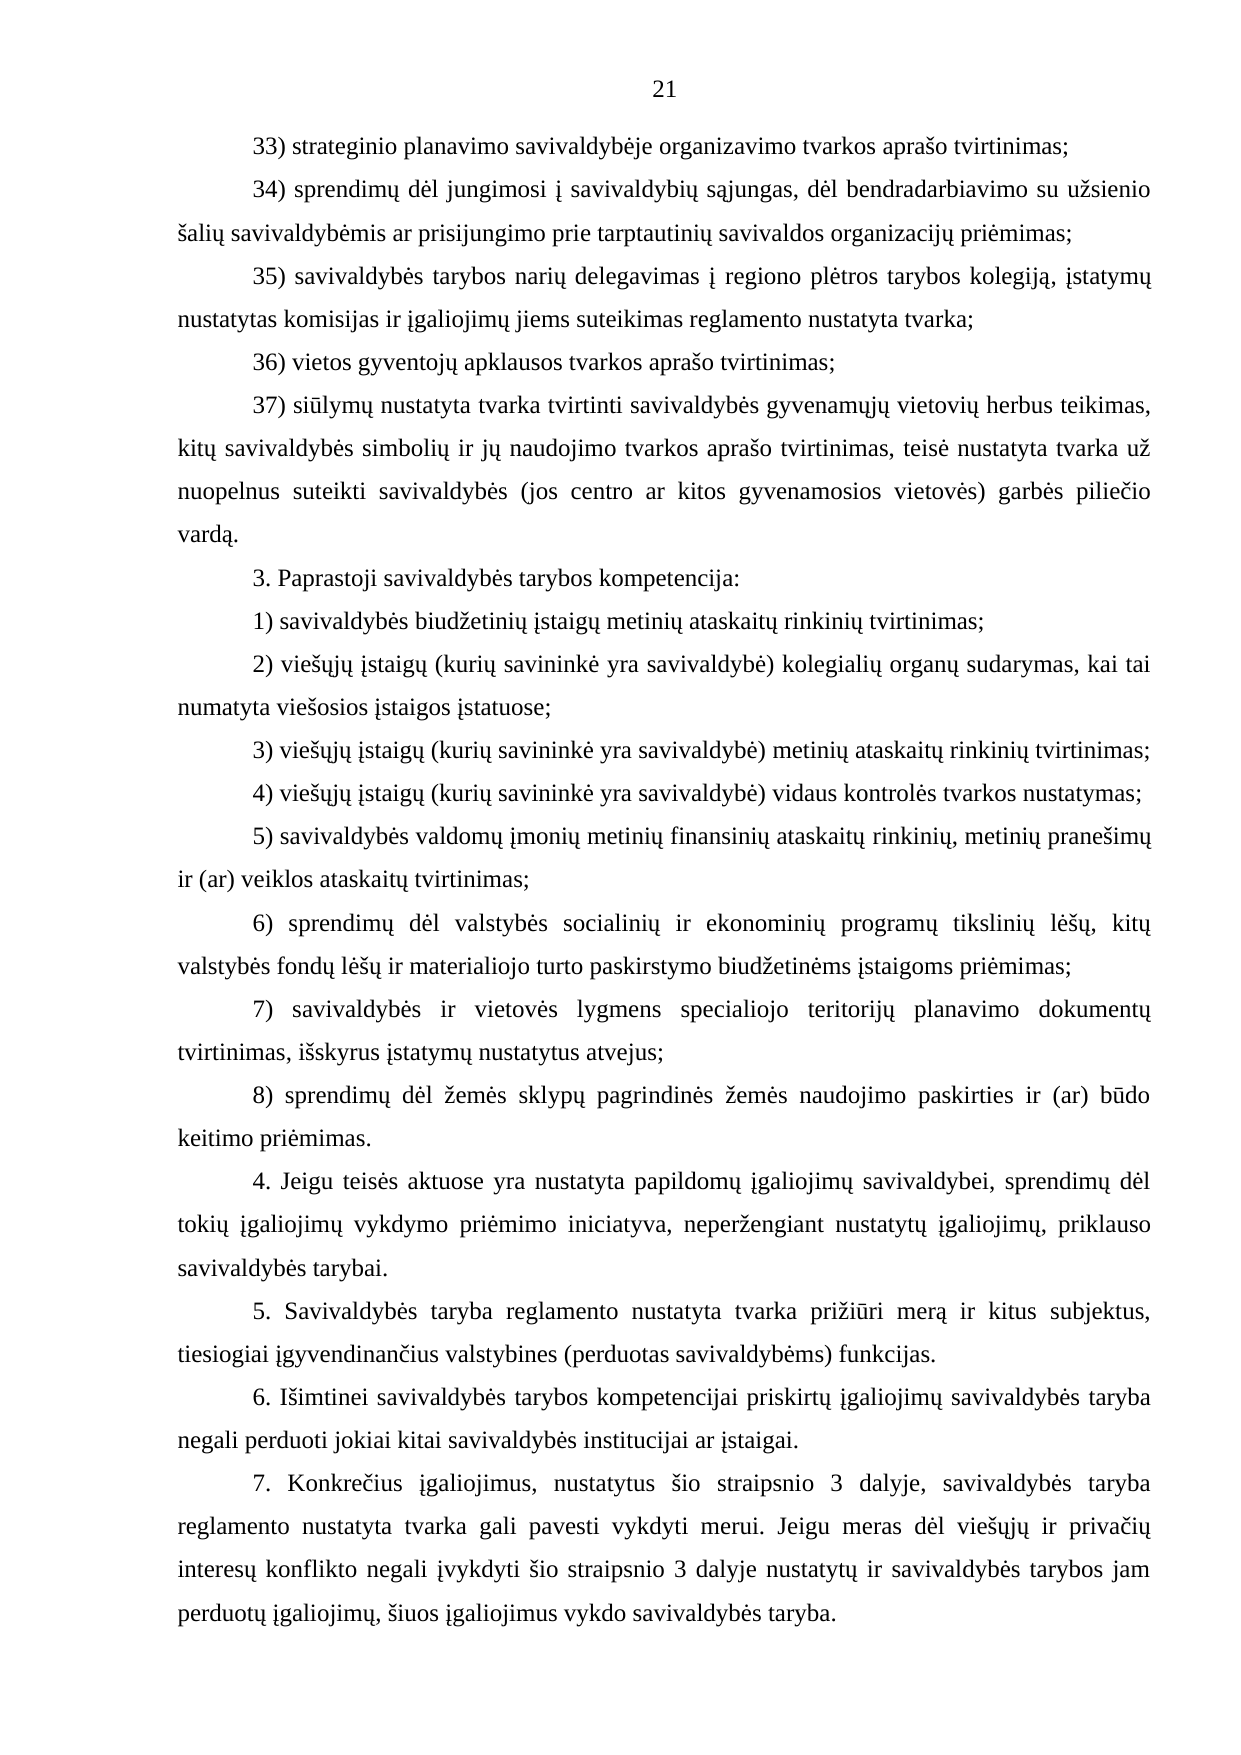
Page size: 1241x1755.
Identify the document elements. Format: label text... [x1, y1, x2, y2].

text 6) sprendimų dėl valstybės socialinių ir ekonominių programų tikslinių lėšų, kitų valstybės fondų lėšų ir materialiojo turto paskirstymo biudžetinėms įstaigoms priėmimas; [177, 908, 1152, 979]
text 34) sprendimų dėl jungimosi į savivaldybių sąjungas, dėl bendradarbiavimo su užsienio šalių savivaldybėmis ar prisijungimo prie tarptautinių savivaldos organizacijų priėmimas; [177, 174, 1152, 246]
text 33) strateginio planavimo savivaldybėje organizavimo tvarkos aprašo tvirtinimas; [177, 131, 1152, 160]
text 35) savivaldybės tarybos narių delegavimas į regiono plėtros tarybos kolegiją, įstatymų nustatytas komisijas ir įgaliojimų jiems suteikimas reglamento nustatyta tvarka; [177, 261, 1152, 333]
text 8) sprendimų dėl žemės sklypų pagrindinės žemės naudojimo paskirties ir (ar) būdo keitimo priėmimas. [177, 1080, 1152, 1152]
text 3) viešųjų įstaigų (kurių savininkė yra savivaldybė) metinių ataskaitų rinkinių tvirtinimas; [177, 735, 1152, 764]
text 37) siūlymų nustatyta tvarka tvirtinti savivaldybės gyvenamųjų vietovių herbus teikimas, kitų savivaldybės simbolių ir jų naudojimo tvarkos aprašo tvirtinimas, teisė nustatyta tvarka už nuopelnus suteikti savivaldybės (jos centro ar kitos gyvenamosios vietovės) garbės piliečio vardą. [177, 390, 1152, 548]
text 1) savivaldybės biudžetinių įstaigų metinių ataskaitų rinkinių tvirtinimas; [177, 606, 1152, 634]
text 5. Savivaldybės taryba reglamento nustatyta tvarka prižiūri merą ir kitus subjektus, tiesiogiai įgyvendinančius valstybines (perduotas savivaldybėms) funkcijas. [177, 1296, 1152, 1368]
text 6. Išimtinei savivaldybės tarybos kompetencijai priskirtų įgaliojimų savivaldybės taryba negali perduoti jokiai kitai savivaldybės institucijai ar įstaigai. [177, 1382, 1152, 1454]
text 7. Konkrečius įgaliojimus, nustatytus šio straipsnio 3 dalyje, savivaldybės taryba reglamento nustatyta tvarka gali pavesti vykdyti merui. Jeigu meras dėl viešųjų ir privačių interesų konflikto negali įvykdyti šio straipsnio 3 dalyje nustatytų ir savivaldybės tarybos jam perduotų įgaliojimų, šiuos įgaliojimus vykdo savivaldybės taryba. [177, 1468, 1152, 1626]
text 4) viešųjų įstaigų (kurių savininkė yra savivaldybė) vidaus kontrolės tvarkos nustatymas; [177, 778, 1152, 807]
text 4. Jeigu teisės aktuose yra nustatyta papildomų įgaliojimų savivaldybei, sprendimų dėl tokių įgaliojimų vykdymo priėmimo iniciatyva, neperžengiant nustatytų įgaliojimų, priklauso savivaldybės tarybai. [177, 1166, 1152, 1281]
text 36) vietos gyventojų apklausos tvarkos aprašo tvirtinimas; [177, 347, 1152, 376]
text 7) savivaldybės ir vietovės lygmens specialiojo teritorijų planavimo dokumentų tvirtinimas, išskyrus įstatymų nustatytus atvejus; [177, 994, 1152, 1066]
text 2) viešųjų įstaigų (kurių savininkė yra savivaldybė) kolegialių organų sudarymas, kai tai numatyta viešosios įstaigos įstatuose; [177, 649, 1152, 721]
text 5) savivaldybės valdomų įmonių metinių finansinių ataskaitų rinkinių, metinių pranešimų ir (ar) veiklos ataskaitų tvirtinimas; [177, 821, 1152, 893]
text 3. Paprastoji savivaldybės tarybos kompetencija: [177, 563, 1152, 591]
